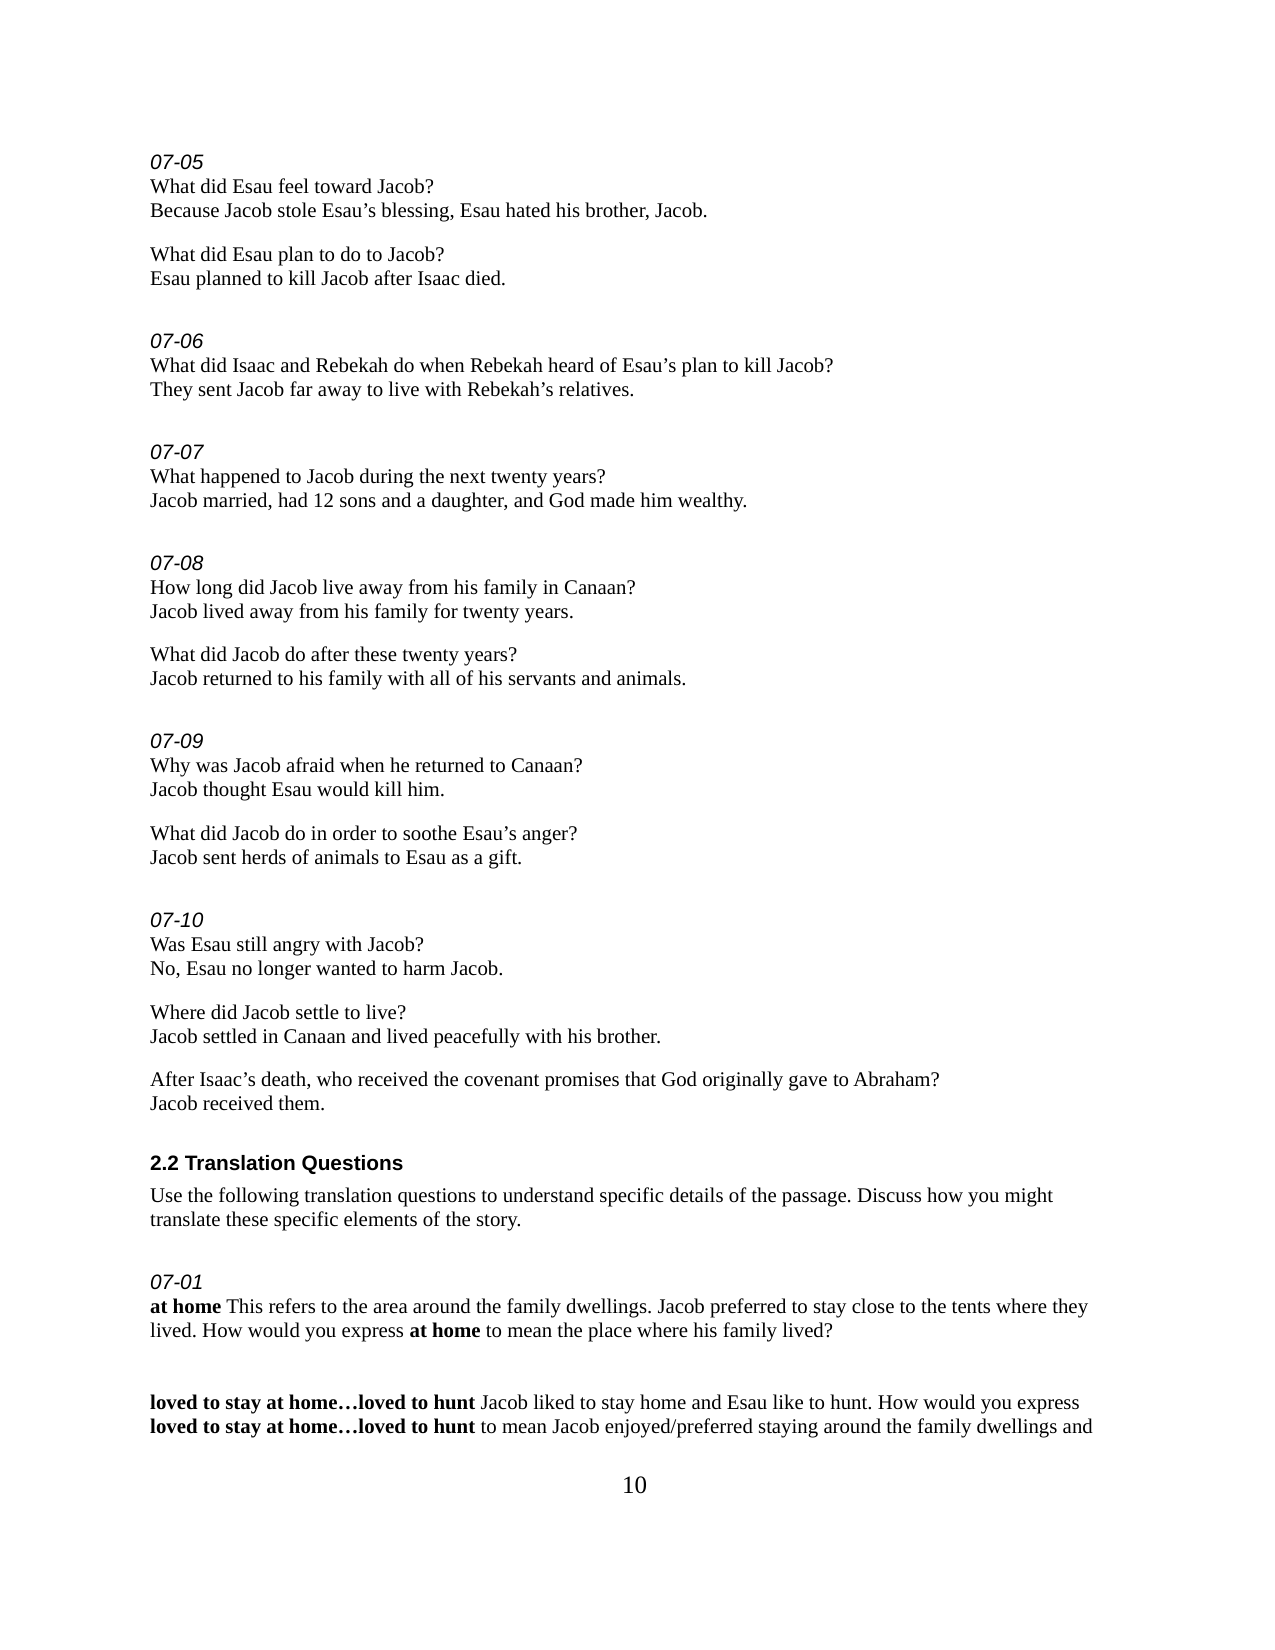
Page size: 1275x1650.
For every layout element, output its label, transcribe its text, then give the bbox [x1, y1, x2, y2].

subtitle 07-08 [150, 551, 1125, 575]
text What happened to Jacob during the next twenty years? Jacob married, had 12 sons and a daughter, and God made him wealthy. [150, 464, 1125, 512]
subtitle 07-06 [150, 329, 1125, 353]
text Where did Jacob settle to live? Jacob settled in Canaan and lived peacefully with his brother. [150, 999, 1125, 1048]
subtitle 07-09 [150, 729, 1125, 753]
text What did Isaac and Rebekah do when Rebekah heard of Esau’s plan to kill Jacob? They sent Jacob far away to live with Rebekah’s relatives. [150, 353, 1125, 401]
text What did Jacob do in order to soothe Esau’s anger? Jacob sent herds of animals to Esau as a gift. [150, 821, 1125, 869]
text What did Esau plan to do to Jacob? Esau planned to kill Jacob after Isaac died. [150, 242, 1125, 290]
text After Isaac’s death, who received the covenant promises that God originally gave to Abraham? Jacob received them. [150, 1067, 1125, 1115]
subtitle 2.2 Translation Questions [150, 1151, 1125, 1175]
text Was Esau still angry with Jacob? No, Esau no longer wanted to harm Jacob. [150, 932, 1125, 980]
text loved to stay at home…loved to hunt Jacob liked to stay home and Esau like to hunt. How would you express loved to stay at home…loved to hunt to mean Jacob enjoyed/preferred staying around the family dwellings and [150, 1390, 1125, 1438]
text What did Jacob do after these twenty years? Jacob returned to his family with all of his servants and animals. [150, 642, 1125, 690]
subtitle 07-05 [150, 150, 1125, 174]
text What did Esau feel toward Jacob? Because Jacob stole Esau’s blessing, Esau hated his brother, Jacob. [150, 174, 1125, 222]
text Use the following translation questions to understand specific details of the passage. Discuss how you might translate these specific elements of the story. [150, 1183, 1125, 1231]
subtitle 07-10 [150, 908, 1125, 932]
subtitle 07-07 [150, 440, 1125, 464]
text How long did Jacob live away from his family in Canaan? Jacob lived away from his family for twenty years. [150, 575, 1125, 623]
subtitle 07-01 [150, 1270, 1125, 1294]
text at home This refers to the area around the family dwellings. Jacob preferred to stay close to the tents where they lived. How would you express at home to mean the place where his family lived? [150, 1294, 1125, 1342]
text Why was Jacob afraid when he returned to Canaan? Jacob thought Esau would kill him. [150, 753, 1125, 801]
